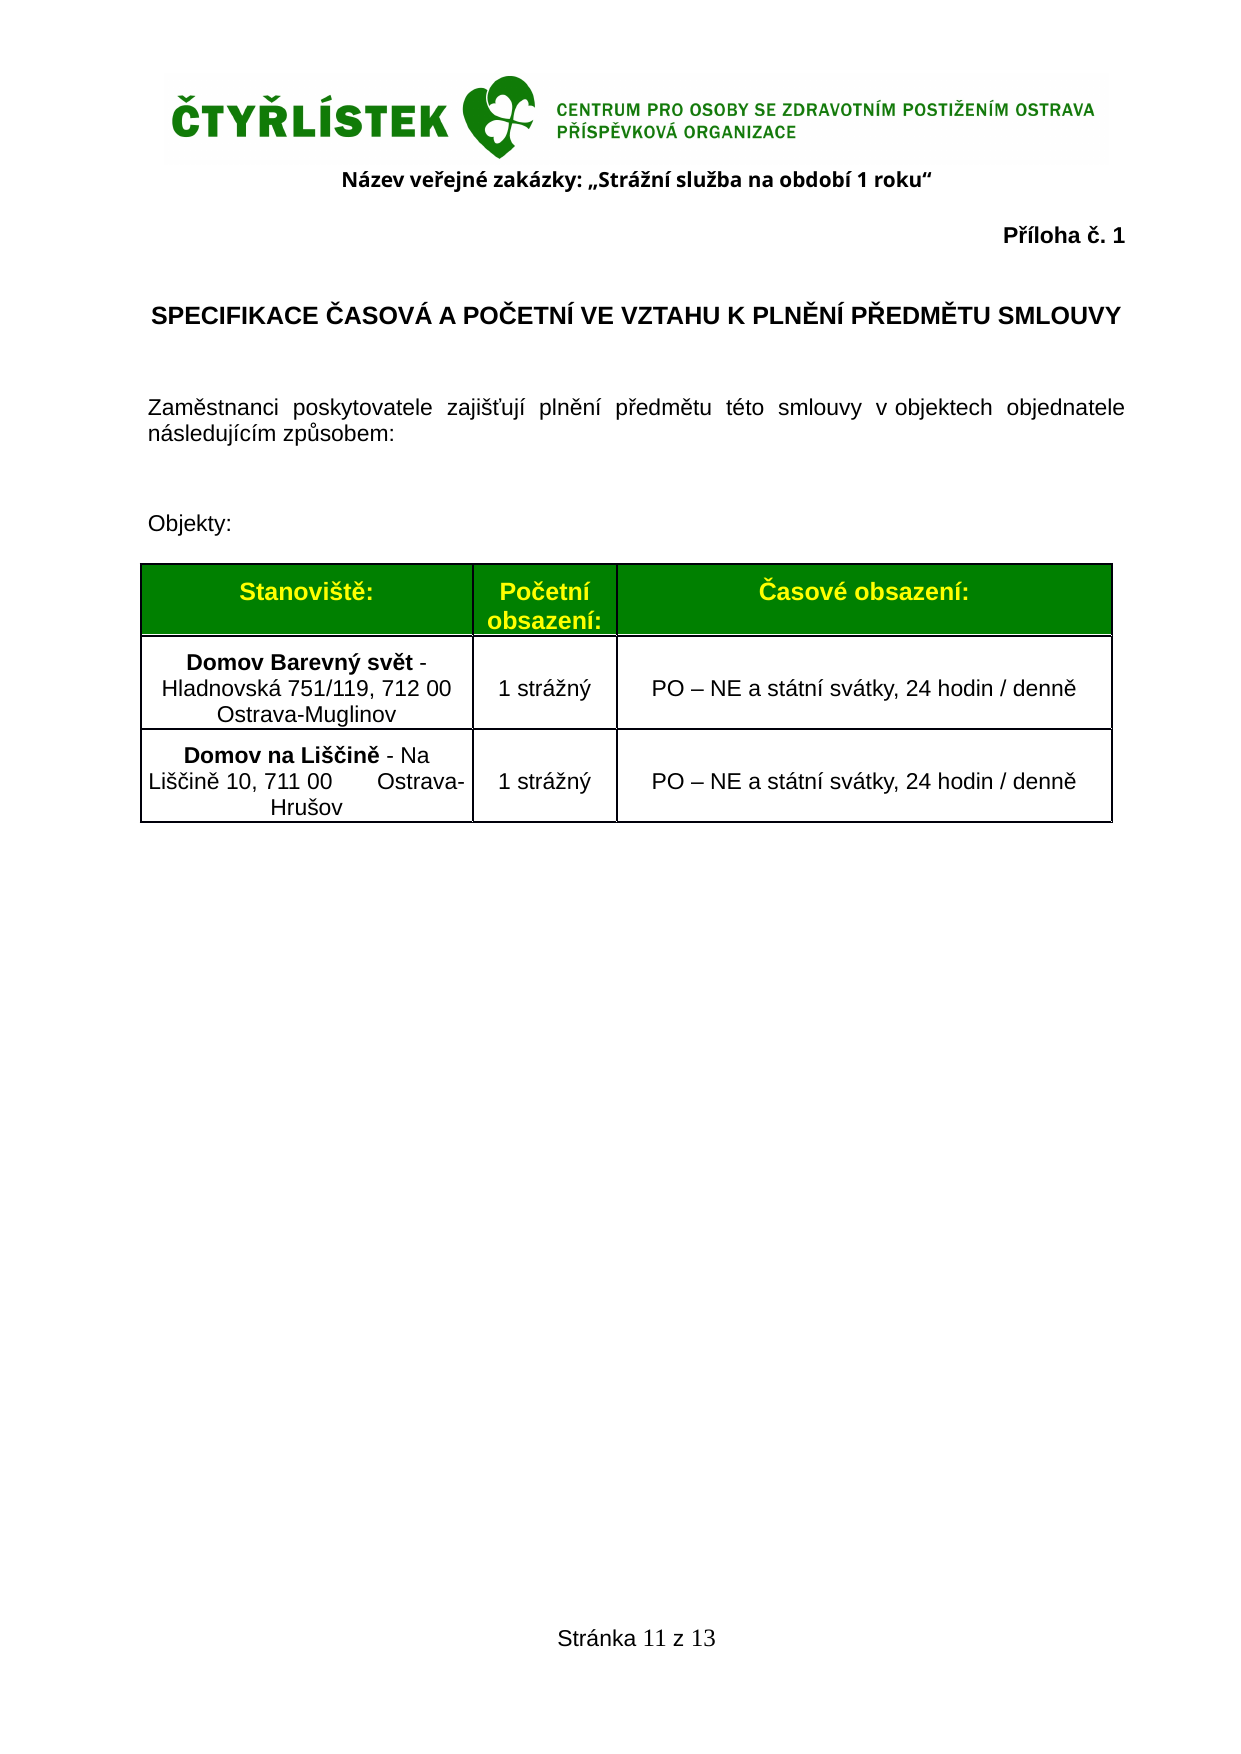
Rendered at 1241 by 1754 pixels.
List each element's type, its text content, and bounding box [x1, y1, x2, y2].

text Příloha č. 1 [148, 222, 1125, 248]
table_cell 1 strážný [474, 637, 616, 728]
table_cell PO – NE a státní svátky, 24 hodin / denně [618, 637, 1111, 728]
table_header Stanoviště: [142, 565, 472, 634]
table_cell 1 strážný [474, 730, 616, 821]
table_header Početní obsazení: [474, 565, 616, 634]
table_cell PO – NE a státní svátky, 24 hodin / denně [618, 730, 1111, 821]
table_cell Domov na Liščině - Na Liščině 10, 711 00 Ostrava-Hrušov [142, 730, 472, 821]
table_cell Domov Barevný svět - Hladnovská 751/119, 712 00 Ostrava-Muglinov [142, 637, 472, 728]
text Objekty: [148, 510, 1125, 537]
text Zaměstnanci poskytovatele zajišťují plnění předmětu této smlouvy v objektech objednatele následujícím způsobem: [148, 394, 1125, 446]
table_header Časové obsazení: [618, 565, 1111, 634]
text SPECIFIKACE časová a početní ve vztahu k PLNĚNÍ PŘeDMĚTU SMLOUVY [148, 301, 1125, 330]
